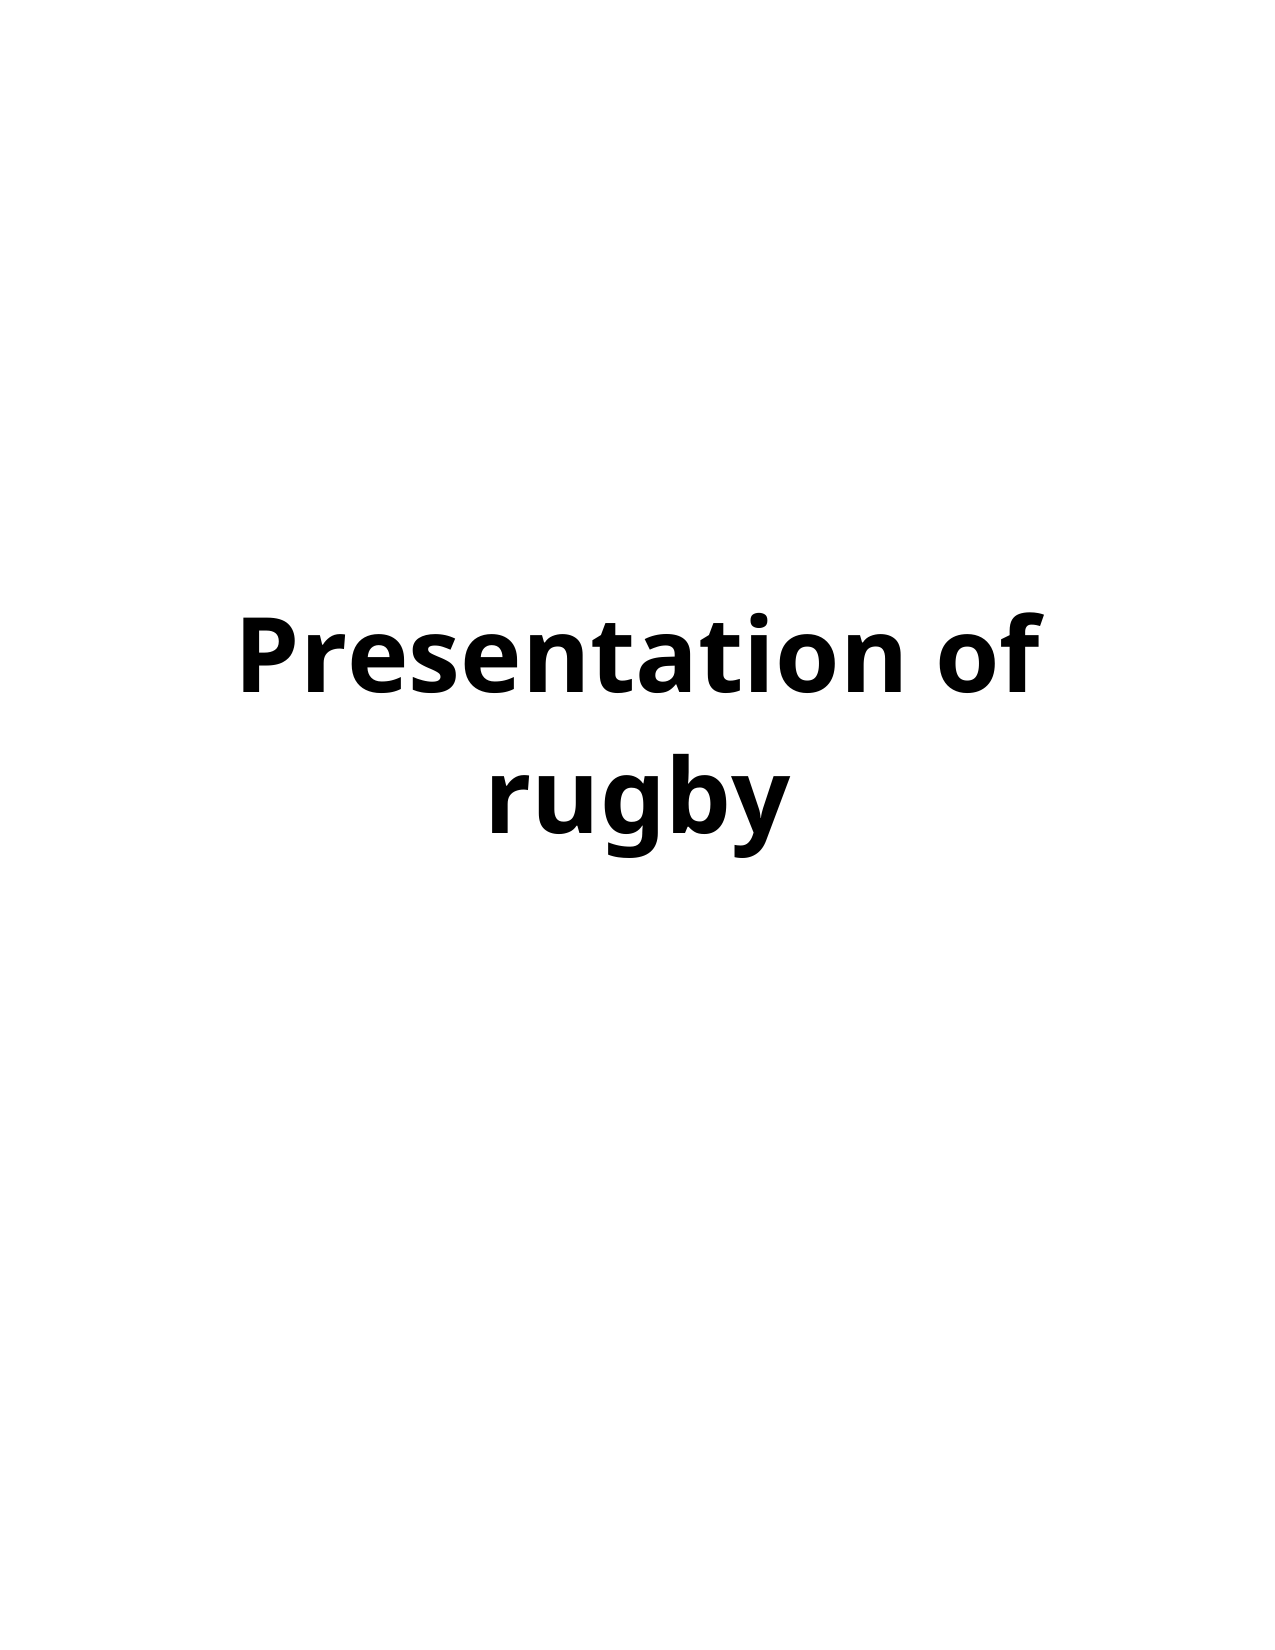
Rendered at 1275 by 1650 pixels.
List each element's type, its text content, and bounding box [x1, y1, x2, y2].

text Presentation of rugby [118, 581, 1157, 864]
